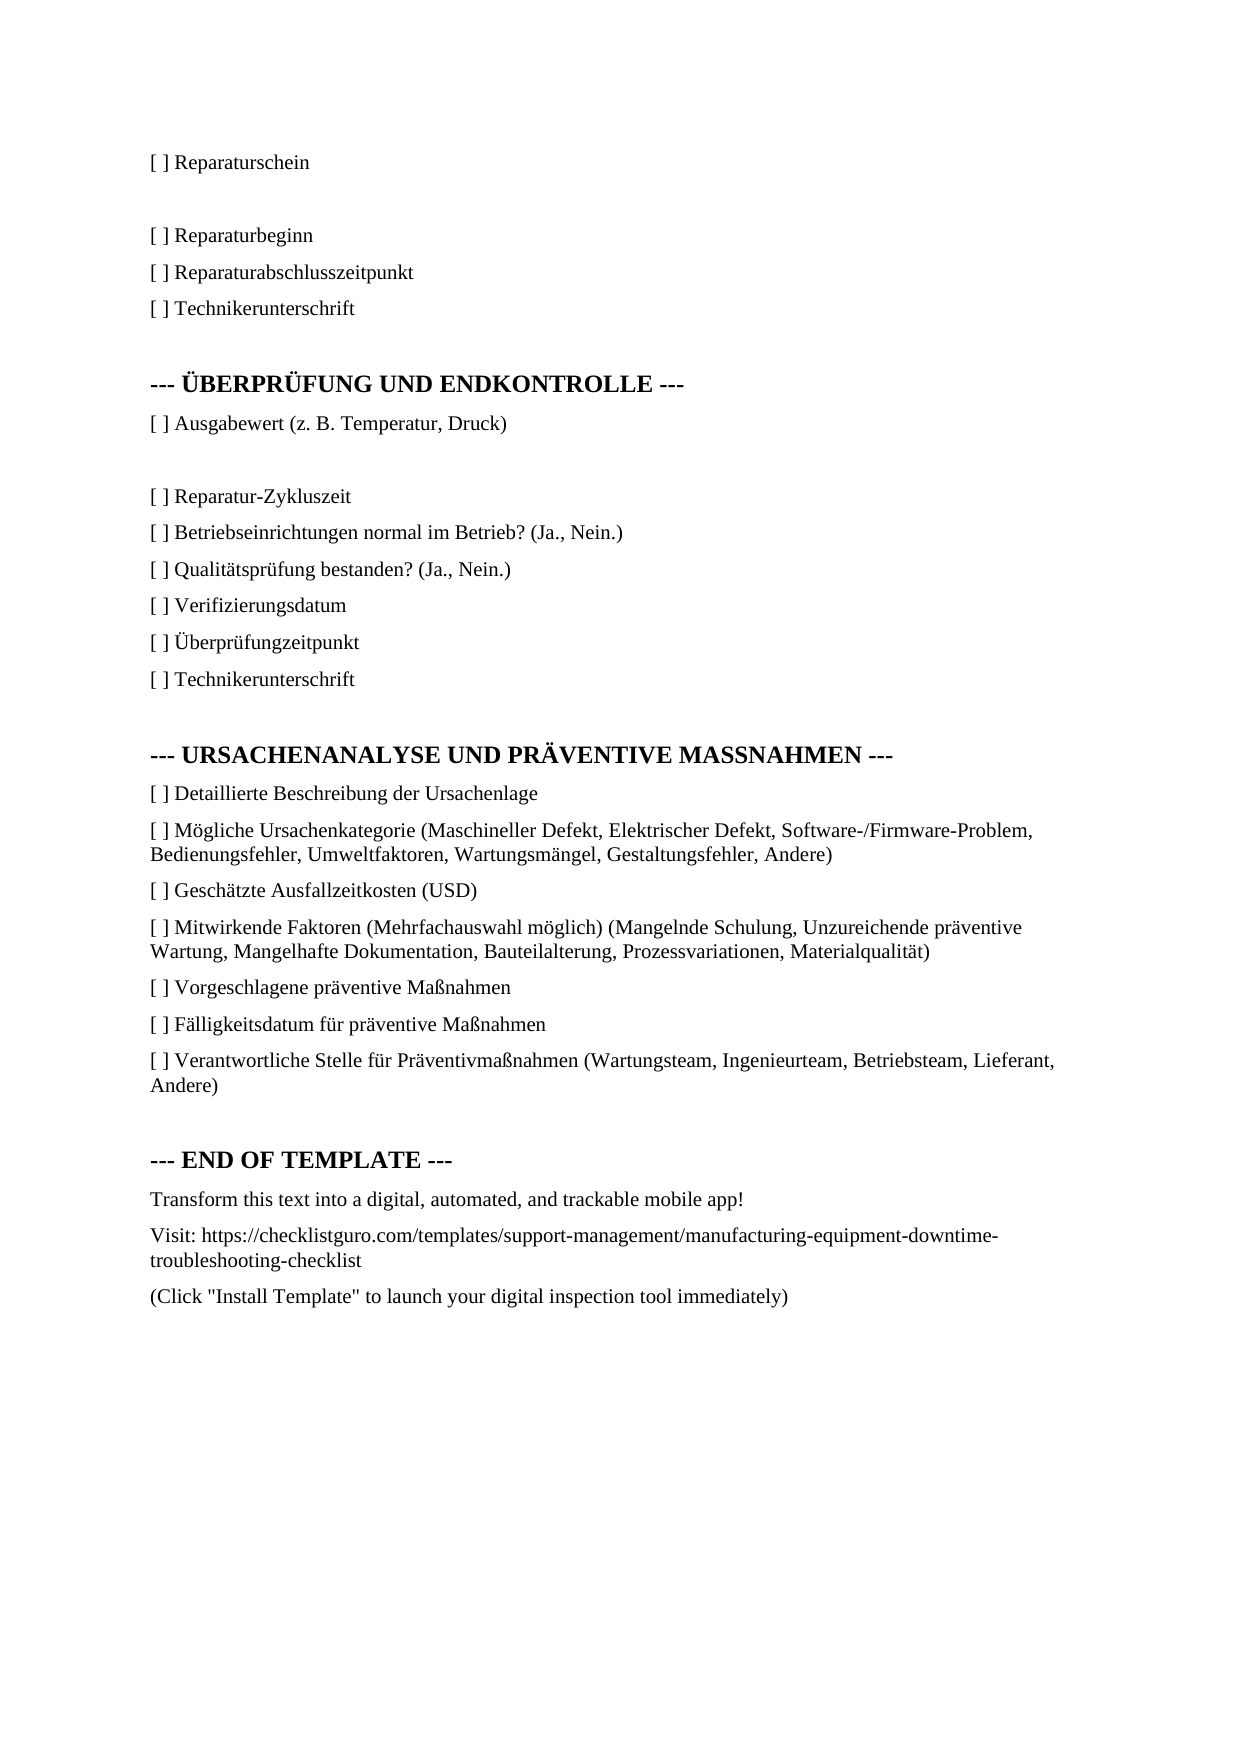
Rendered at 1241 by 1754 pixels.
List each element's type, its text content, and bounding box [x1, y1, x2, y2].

text [ ] Vorgeschlagene präventive Maßnahmen [150, 975, 1090, 999]
text [ ] Qualitätsprüfung bestanden? (Ja., Nein.) [150, 557, 1090, 581]
text [ ] Mögliche Ursachenkategorie (Maschineller Defekt, Elektrischer Defekt, Software-/Firmware-Problem, Bedienungsfehler, Umweltfaktoren, Wartungsmängel, Gestaltungsfehler, Andere) [150, 817, 1090, 866]
text [ ] Reparaturbeginn [150, 223, 1090, 247]
text [ ] Betriebseinrichtungen normal im Betrieb? (Ja., Nein.) [150, 520, 1090, 544]
text [ ] Mitwirkende Faktoren (Mehrfachauswahl möglich) (Mangelnde Schulung, Unzureichende präventive Wartung, Mangelhafte Dokumentation, Bauteilalterung, Prozessvariationen, Materialqualität) [150, 915, 1090, 963]
text [ ] Technikerunterschrift [150, 667, 1090, 691]
text --- ÜBERPRÜFUNG UND ENDKONTROLLE --- [150, 369, 1090, 398]
text [ ] Reparatur-Zykluszeit [150, 484, 1090, 508]
text [ ] Ausgabewert (z. B. Temperatur, Druck) [150, 411, 1090, 435]
text --- URSACHENANALYSE UND PRÄVENTIVE MASSNAHMEN --- [150, 740, 1090, 768]
text [ ] Überprüfungzeitpunkt [150, 630, 1090, 654]
text [ ] Verifizierungsdatum [150, 593, 1090, 617]
text --- END OF TEMPLATE --- [150, 1146, 1090, 1174]
text [ ] Reparaturabschlusszeitpunkt [150, 260, 1090, 284]
text [ ] Geschätzte Ausfallzeitkosten (USD) [150, 878, 1090, 902]
text [ ] Detaillierte Beschreibung der Ursachenlage [150, 781, 1090, 805]
text [ ] Reparaturschein [150, 150, 1090, 174]
text Transform this text into a digital, automated, and trackable mobile app! [150, 1187, 1090, 1211]
text Visit: https://checklistguro.com/templates/support-management/manufacturing-equipment-downtime-troubleshooting-checklist [150, 1223, 1090, 1272]
text (Click "Install Template" to launch your digital inspection tool immediately) [150, 1284, 1090, 1308]
text [ ] Technikerunterschrift [150, 296, 1090, 320]
text [ ] Verantwortliche Stelle für Präventivmaßnahmen (Wartungsteam, Ingenieurteam, Betriebsteam, Lieferant, Andere) [150, 1048, 1090, 1097]
text [ ] Fälligkeitsdatum für präventive Maßnahmen [150, 1012, 1090, 1036]
